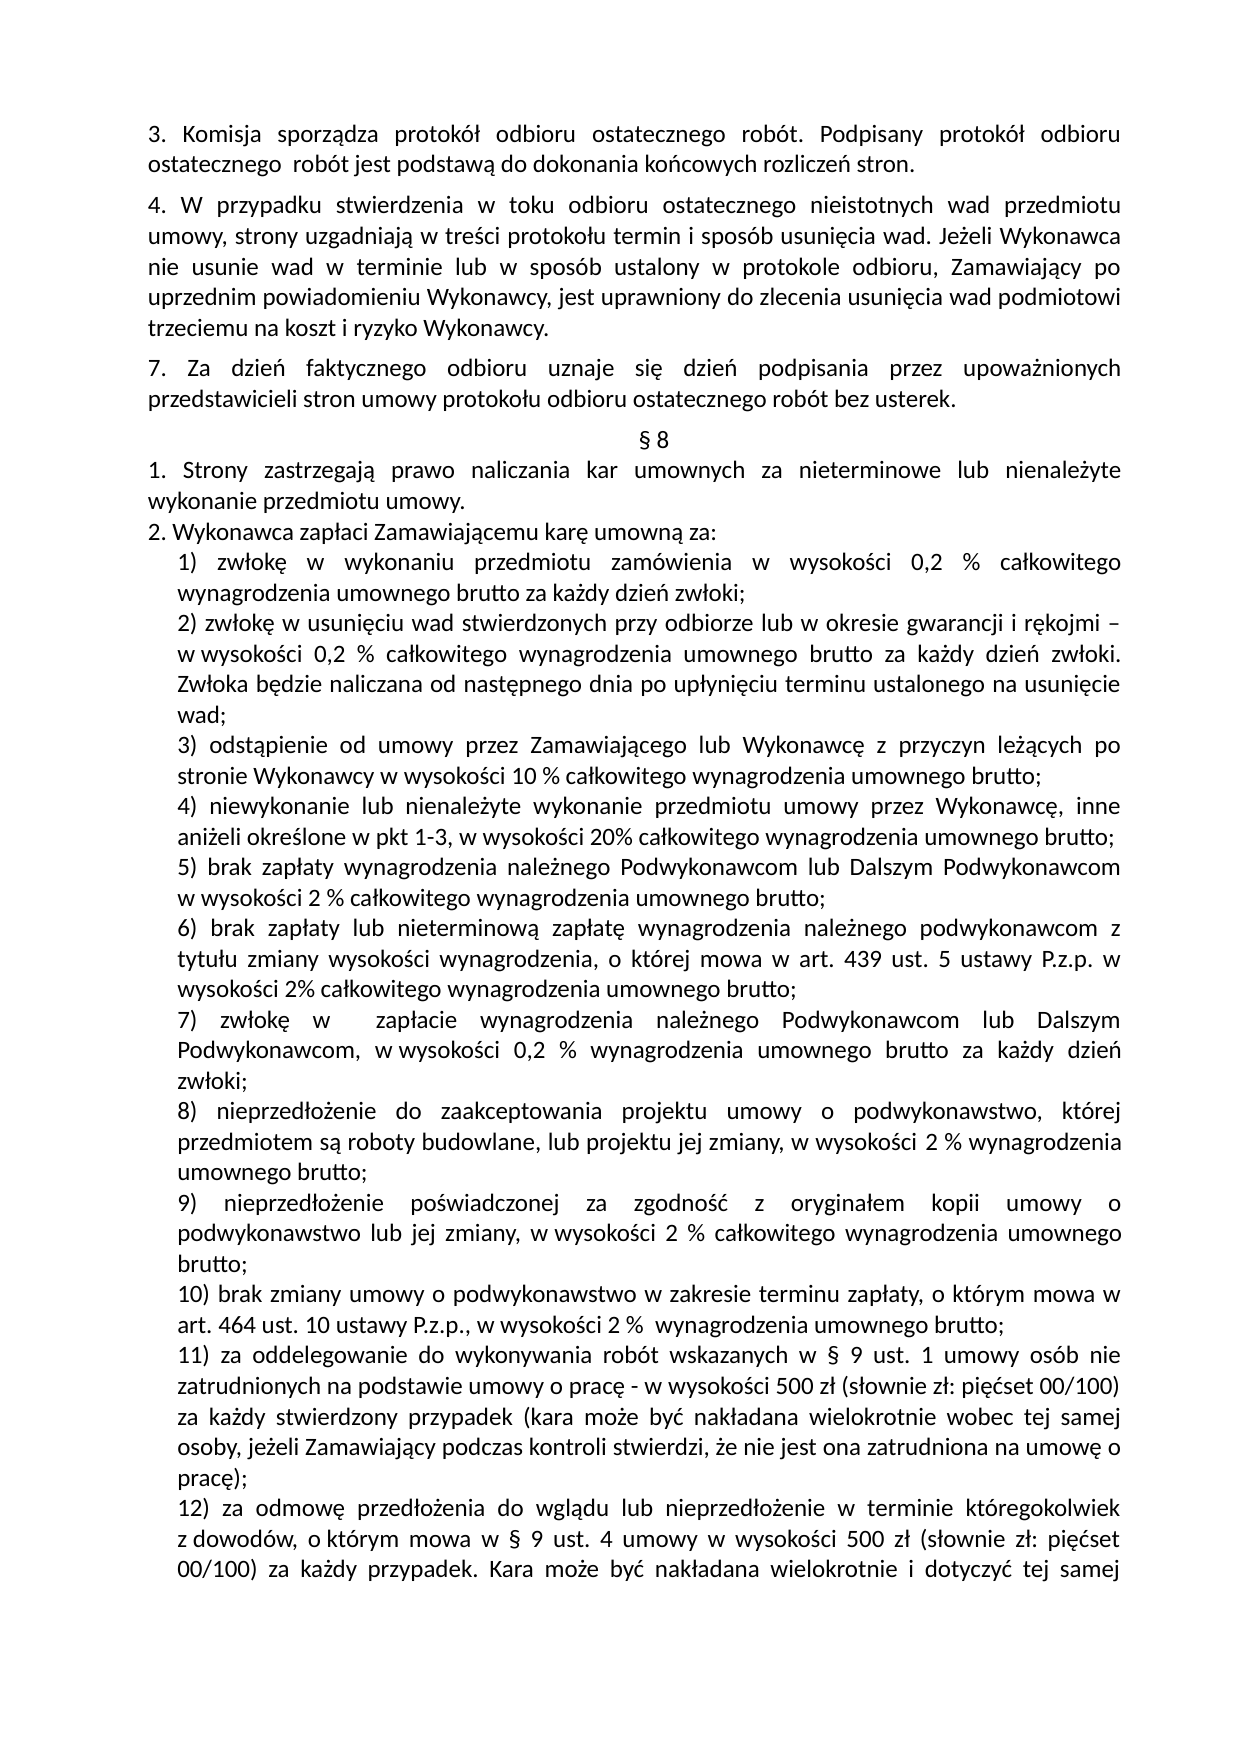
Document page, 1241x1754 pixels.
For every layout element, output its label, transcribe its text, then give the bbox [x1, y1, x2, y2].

text 2. Wykonawca zapłaci Zamawiającemu karę umowną za: [148, 516, 1122, 546]
text 7. Za dzień faktycznego odbioru uznaje się dzień podpisania przez upoważnionych przedstawicieli stron umowy protokołu odbioru ostatecznego robót bez usterek. [148, 353, 1122, 414]
text § 8 [185, 424, 1122, 454]
text 3. Komisja sporządza protokół odbioru ostatecznego robót. Podpisany protokół odbioru ostatecznego robót jest podstawą do dokonania końcowych rozliczeń stron. [148, 118, 1122, 179]
text 5) brak zapłaty wynagrodzenia należnego Podwykonawcom lub Dalszym Podwykonawcom w wysokości 2 % całkowitego wynagrodzenia umownego brutto; [177, 851, 1122, 912]
text 12) za odmowę przedłożenia do wglądu lub nieprzedłożenie w terminie któregokolwiek z dowodów, o którym mowa w § 9 ust. 4 umowy w wysokości 500 zł (słownie zł: pięćset 00/100) za każdy przypadek. Kara może być nakładana wielokrotnie i dotyczyć tej samej [177, 1492, 1122, 1584]
text 7) zwłokę w zapłacie wynagrodzenia należnego Podwykonawcom lub Dalszym Podwykonawcom, w wysokości 0,2 % wynagrodzenia umownego brutto za każdy dzień zwłoki; [177, 1004, 1122, 1096]
text 1. Strony zastrzegają prawo naliczania kar umownych za nieterminowe lub nienależyte wykonanie przedmiotu umowy. [148, 454, 1122, 516]
text 11) za oddelegowanie do wykonywania robót wskazanych w § 9 ust. 1 umowy osób nie zatrudnionych na podstawie umowy o pracę - w wysokości 500 zł (słownie zł: pięćset 00/100) za każdy stwierdzony przypadek (kara może być nakładana wielokrotnie wobec tej samej osoby, jeżeli Zamawiający podczas kontroli stwierdzi, że nie jest ona zatrudniona na umowę o pracę); [177, 1340, 1122, 1492]
text 1) zwłokę w wykonaniu przedmiotu zamówienia w wysokości 0,2 % całkowitego wynagrodzenia umownego brutto za każdy dzień zwłoki; [177, 546, 1122, 607]
text 4) niewykonanie lub nienależyte wykonanie przedmiotu umowy przez Wykonawcę, inne aniżeli określone w pkt 1-3, w wysokości 20% całkowitego wynagrodzenia umownego brutto; [177, 790, 1122, 851]
text 4. W przypadku stwierdzenia w toku odbioru ostatecznego nieistotnych wad przedmiotu umowy, strony uzgadniają w treści protokołu termin i sposób usunięcia wad. Jeżeli Wykonawca nie usunie wad w terminie lub w sposób ustalony w protokole odbioru, Zamawiający po uprzednim powiadomieniu Wykonawcy, jest uprawniony do zlecenia usunięcia wad podmiotowi trzeciemu na koszt i ryzyko Wykonawcy. [148, 189, 1122, 342]
text 3) odstąpienie od umowy przez Zamawiającego lub Wykonawcę z przyczyn leżących po stronie Wykonawcy w wysokości 10 % całkowitego wynagrodzenia umownego brutto; [177, 729, 1122, 790]
text 10) brak zmiany umowy o podwykonawstwo w zakresie terminu zapłaty, o którym mowa w art. 464 ust. 10 ustawy P.z.p., w wysokości 2 % wynagrodzenia umownego brutto; [177, 1279, 1122, 1340]
text 2) zwłokę w usunięciu wad stwierdzonych przy odbiorze lub w okresie gwarancji i rękojmi – w wysokości 0,2 % całkowitego wynagrodzenia umownego brutto za każdy dzień zwłoki. Zwłoka będzie naliczana od następnego dnia po upłynięciu terminu ustalonego na usunięcie wad; [177, 607, 1122, 729]
text 9) nieprzedłożenie poświadczonej za zgodność z oryginałem kopii umowy o podwykonawstwo lub jej zmiany, w wysokości 2 % całkowitego wynagrodzenia umownego brutto; [177, 1187, 1122, 1279]
text 6) brak zapłaty lub nieterminową zapłatę wynagrodzenia należnego podwykonawcom z tytułu zmiany wysokości wynagrodzenia, o której mowa w art. 439 ust. 5 ustawy P.z.p. w wysokości 2% całkowitego wynagrodzenia umownego brutto; [177, 912, 1122, 1004]
text 8) nieprzedłożenie do zaakceptowania projektu umowy o podwykonawstwo, której przedmiotem są roboty budowlane, lub projektu jej zmiany, w wysokości 2 % wynagrodzenia umownego brutto; [177, 1096, 1122, 1187]
